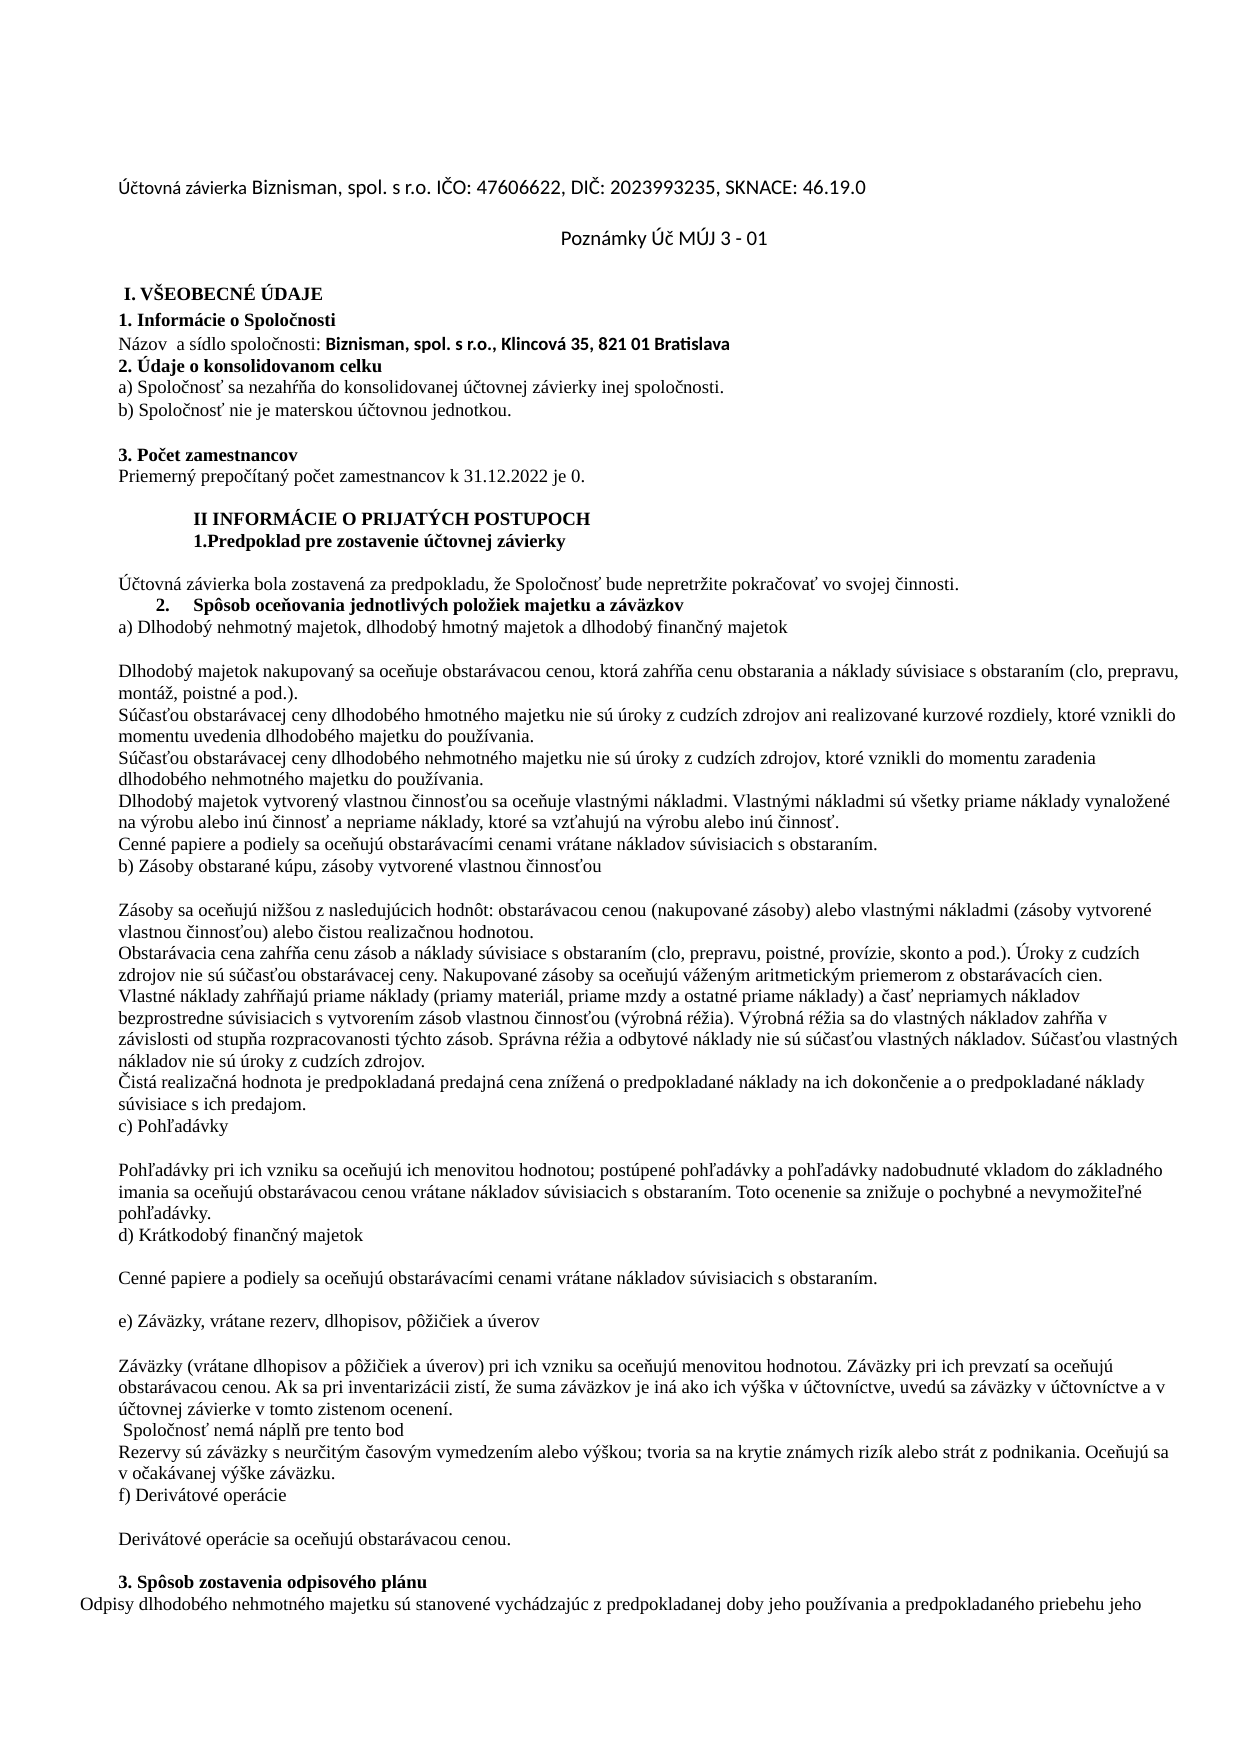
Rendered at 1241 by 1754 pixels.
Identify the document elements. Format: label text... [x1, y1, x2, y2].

text Rezervy sú záväzky s neurčitým časovým vymedzením alebo výškou; tvoria sa na krytie známych rizík alebo strát z podnikania. Oceňujú sa v očakávanej výške záväzku. [118, 1441, 1182, 1484]
list a) Dlhodobý nehmotný majetok, dlhodobý hmotný majetok a dlhodobý finančný majetok [118, 616, 1182, 637]
text 3. Počet zamestnancov [118, 443, 1182, 465]
text Cenné papiere a podiely sa oceňujú obstarávacími cenami vrátane nákladov súvisiacich s obstaraním. [118, 833, 1182, 854]
text Súčasťou obstarávacej ceny dlhodobého nehmotného majetku nie sú úroky z cudzích zdrojov, ktoré vznikli do momentu zaradenia dlhodobého nehmotného majetku do používania. [118, 747, 1182, 790]
text Cenné papiere a podiely sa oceňujú obstarávacími cenami vrátane nákladov súvisiacich s obstaraním. [118, 1267, 1182, 1288]
list d) Krátkodobý finančný majetok [118, 1224, 1182, 1245]
text Súčasťou obstarávacej ceny dlhodobého hmotného majetku nie sú úroky z cudzích zdrojov ani realizované kurzové rozdiely, ktoré vznikli do momentu uvedenia dlhodobého majetku do používania. [118, 703, 1182, 747]
list f) Derivátové operácie [118, 1484, 1182, 1505]
text 2. Údaje o konsolidovanom celku [118, 354, 1182, 376]
text Zásoby sa oceňujú nižšou z nasledujúcich hodnôt: obstarávacou cenou (nakupované zásoby) alebo vlastnými nákladmi (zásoby vytvorené vlastnou činnosťou) alebo čistou realizačnou hodnotou. [118, 899, 1182, 942]
text I. VŠEOBECNÉ ÚDAJE [118, 276, 1182, 306]
text Pohľadávky pri ich vzniku sa oceňujú ich menovitou hodnotou; postúpené pohľadávky a pohľadávky nadobudnuté vkladom do základného imania sa oceňujú obstarávacou cenou vrátane nákladov súvisiacich s obstaraním. Toto ocenenie sa znižuje o pochybné a nevymožiteľné pohľadávky. [118, 1159, 1182, 1224]
text Vlastné náklady zahŕňajú priame náklady (priamy materiál, priame mzdy a ostatné priame náklady) a časť nepriamych nákladov bezprostredne súvisiacich s vytvorením zásob vlastnou činnosťou (výrobná réžia). Výrobná réžia sa do vlastných nákladov zahŕňa v závislosti od stupňa rozpracovanosti týchto zásob. Správna réžia a odbytové náklady nie sú súčasťou vlastných nákladov. Súčasťou vlastných nákladov nie sú úroky z cudzích zdrojov. [118, 985, 1182, 1071]
text Spoločnosť nemá náplň pre tento bod [118, 1419, 1182, 1441]
text Účtovná závierka Biznisman, spol. s r.o. IČO: 47606622, DIČ: 2023993235, SKNACE: 46.19.0 [118, 174, 1182, 199]
table_header Odpisy dlhodobého nehmotného majetku sú stanovené vychádzajúc z predpokladanej doby jeho používania a predpokladaného priebehu jeho [69, 1593, 1176, 1618]
text Priemerný prepočítaný počet zamestnancov k 31.12.2022 je 0. [118, 465, 1182, 487]
list b) Spoločnosť nie je materskou účtovnou jednotkou. [118, 399, 1182, 421]
list a) Spoločnosť sa nezahŕňa do konsolidovanej účtovnej závierky inej spoločnosti. [118, 376, 1182, 398]
text Názov a sídlo spoločnosti: Biznisman, spol. s r.o., Klincová 35, 821 01 Bratislava [118, 332, 1182, 354]
list e) Záväzky, vrátane rezerv, dlhopisov, pôžičiek a úverov [118, 1310, 1182, 1332]
text Derivátové operácie sa oceňujú obstarávacou cenou. [118, 1528, 1182, 1550]
list b) Zásoby obstarané kúpu, zásoby vytvorené vlastnou činnosťou [118, 854, 1182, 876]
text Dlhodobý majetok vytvorený vlastnou činnosťou sa oceňuje vlastnými nákladmi. Vlastnými nákladmi sú všetky priame náklady vynaložené na výrobu alebo inú činnosť a nepriame náklady, ktoré sa vzťahujú na výrobu alebo inú činnosť. [118, 790, 1182, 833]
text Dlhodobý majetok nakupovaný sa oceňuje obstarávacou cenou, ktorá zahŕňa cenu obstarania a náklady súvisiace s obstaraním (clo, prepravu, montáž, poistné a pod.). [118, 660, 1182, 703]
text Poznámky Úč MÚJ 3 - 01 [118, 225, 1182, 250]
list Spôsob oceňovania jednotlivých položiek majetku a záväzkov [156, 594, 1182, 616]
text 3. Spôsob zostavenia odpisového plánu [118, 1571, 1182, 1593]
text Obstarávacia cena zahŕňa cenu zásob a náklady súvisiace s obstaraním (clo, prepravu, poistné, provízie, skonto a pod.). Úroky z cudzích zdrojov nie sú súčasťou obstarávacej ceny. Nakupované zásoby sa oceňujú váženým aritmetickým priemerom z obstarávacích cien. [118, 942, 1182, 985]
list 1.Predpoklad pre zostavenie účtovnej závierky [156, 530, 1182, 551]
text Záväzky (vrátane dlhopisov a pôžičiek a úverov) pri ich vzniku sa oceňujú menovitou hodnotou. Záväzky pri ich prevzatí sa oceňujú obstarávacou cenou. Ak sa pri inventarizácii zistí, že suma záväzkov je iná ako ich výška v účtovníctve, uvedú sa záväzky v účtovníctve a v účtovnej závierke v tomto zistenom ocenení. [118, 1354, 1182, 1419]
text Účtovná závierka bola zostavená za predpokladu, že Spoločnosť bude nepretržite pokračovať vo svojej činnosti. [118, 573, 1182, 594]
text 1. Informácie o Spoločnosti [118, 306, 1182, 332]
text Čistá realizačná hodnota je predpokladaná predajná cena znížená o predpokladané náklady na ich dokončenie a o predpokladané náklady súvisiace s ich predajom. [118, 1071, 1182, 1114]
list c) Pohľadávky [118, 1114, 1182, 1136]
list II INFORMÁCIE O PRIJATÝCH POSTUPOCH [156, 508, 1182, 530]
